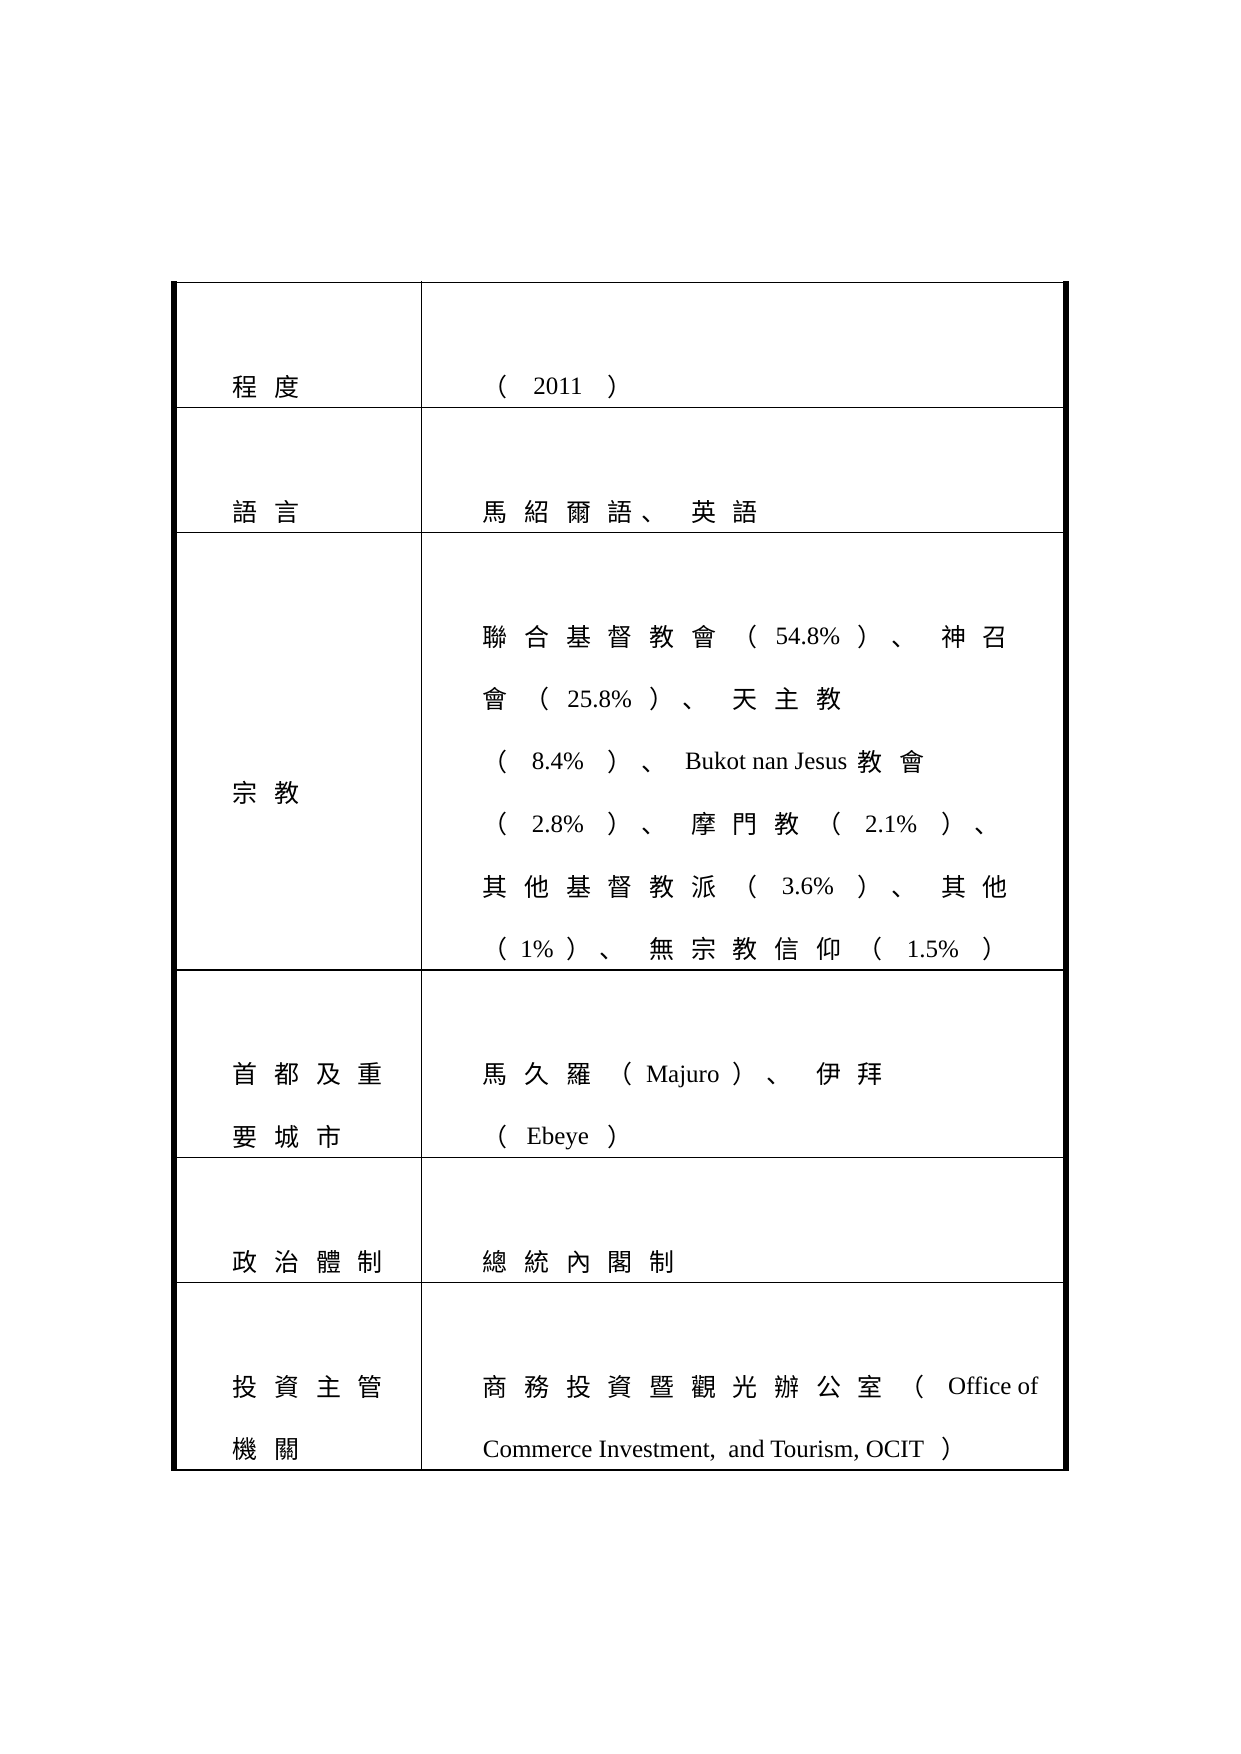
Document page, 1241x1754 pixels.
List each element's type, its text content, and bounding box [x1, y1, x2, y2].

table_cell 語言 [177, 408, 421, 531]
table_cell 政治體制 [177, 1158, 421, 1281]
table_cell 馬紹爾語、英語 [422, 408, 1063, 531]
table_cell 首都及重要城市 [177, 971, 421, 1156]
table_cell 程度 [177, 283, 421, 406]
table_cell 聯合基督教會（54.8%）、神召會（25.8%）、天主教（8.4%）、Bukot nan Jesus教會（2.8%）、摩門教（2.1%）、其他基督教派（3.6%）、其他（1%）、無宗教信仰（1.5%） [422, 533, 1063, 969]
table_cell 商務投資暨觀光辦公室（Office of Commerce Investment, and Tourism, OCIT） [422, 1283, 1063, 1469]
table_cell 總統內閣制 [422, 1158, 1063, 1281]
table_cell 投資主管機關 [177, 1283, 421, 1469]
table_cell 馬久羅（Majuro）、伊拜（Ebeye） [422, 971, 1063, 1156]
table_cell 宗教 [177, 533, 421, 969]
table_cell （2011） [422, 283, 1063, 406]
